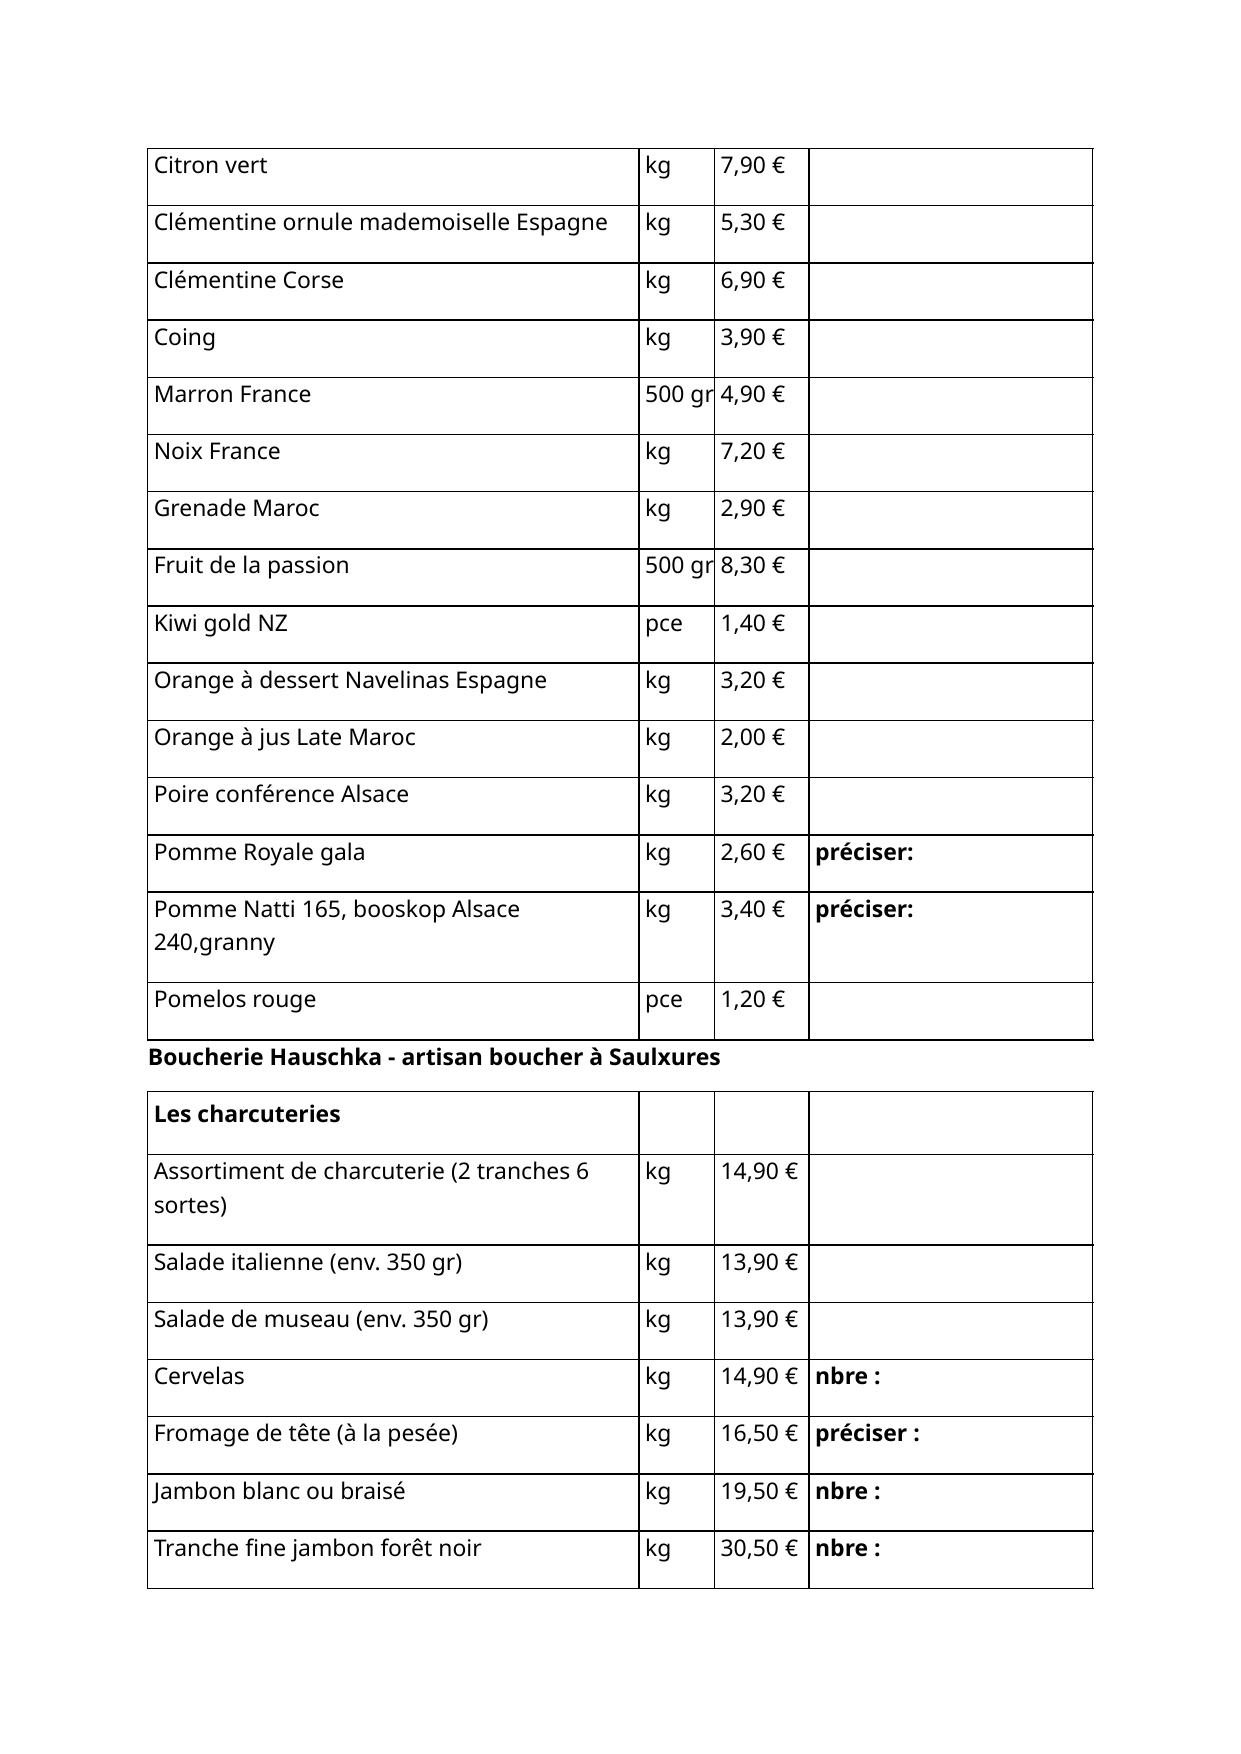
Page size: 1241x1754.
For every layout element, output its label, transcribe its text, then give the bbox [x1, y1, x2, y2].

table_cell kg [640, 206, 714, 262]
table_cell nbre : [810, 1532, 1092, 1587]
table_cell 13,90 € [715, 1246, 808, 1301]
table_cell 5,30 € [715, 206, 808, 262]
table_cell 6,90 € [715, 264, 808, 319]
table_cell 4,90 € [715, 378, 808, 433]
table_cell 3,40 € [715, 893, 808, 982]
table_cell Salade italienne (env. 350 gr) [148, 1246, 638, 1301]
table_cell Coing [148, 321, 638, 376]
table_header [640, 1092, 714, 1154]
table_cell 7,90 € [715, 149, 808, 205]
table_cell kg [640, 778, 714, 834]
table_cell 3,20 € [715, 664, 808, 719]
table_cell [810, 1155, 1092, 1244]
table_cell Jambon blanc ou braisé [148, 1475, 638, 1530]
table_cell kg [640, 893, 714, 982]
table_cell 500 gr [640, 378, 714, 433]
table_cell kg [640, 321, 714, 376]
table_cell 16,50 € [715, 1417, 808, 1473]
table_cell [810, 321, 1092, 376]
table_cell kg [640, 836, 714, 891]
table_cell [810, 778, 1092, 834]
table_cell [810, 378, 1092, 433]
table_cell kg [640, 435, 714, 491]
table_cell [810, 492, 1092, 548]
table_cell 3,20 € [715, 778, 808, 834]
table_cell [810, 721, 1092, 777]
table_cell Salade de museau (env. 350 gr) [148, 1303, 638, 1359]
table_cell kg [640, 264, 714, 319]
table_cell nbre : [810, 1475, 1092, 1530]
table_cell Grenade Maroc [148, 492, 638, 548]
table_cell kg [640, 492, 714, 548]
table_cell Citron vert [148, 149, 638, 205]
table_cell kg [640, 149, 714, 205]
table_cell Clémentine Corse [148, 264, 638, 319]
table_cell Orange à jus Late Maroc [148, 721, 638, 777]
table_cell nbre : [810, 1360, 1092, 1416]
table_cell préciser : [810, 1417, 1092, 1473]
table_cell [810, 664, 1092, 719]
table_cell pce [640, 983, 714, 1039]
table_cell 8,30 € [715, 550, 808, 605]
table_cell [810, 550, 1092, 605]
table_cell Fruit de la passion [148, 550, 638, 605]
table_cell [810, 149, 1092, 205]
table_cell Pomme Royale gala [148, 836, 638, 891]
table_cell [810, 206, 1092, 262]
table_cell [810, 1303, 1092, 1359]
table_cell kg [640, 1532, 714, 1587]
table_header [715, 1092, 808, 1154]
table_cell 2,60 € [715, 836, 808, 891]
table_cell Noix France [148, 435, 638, 491]
table_cell 3,90 € [715, 321, 808, 376]
table_cell Cervelas [148, 1360, 638, 1416]
table_cell kg [640, 1475, 714, 1530]
table_cell Fromage de tête (à la pesée) [148, 1417, 638, 1473]
table_cell 2,00 € [715, 721, 808, 777]
table_cell Kiwi gold NZ [148, 607, 638, 662]
table_cell 1,40 € [715, 607, 808, 662]
table_cell pce [640, 607, 714, 662]
table_cell 13,90 € [715, 1303, 808, 1359]
table_cell kg [640, 664, 714, 719]
table_cell 14,90 € [715, 1360, 808, 1416]
table_cell Orange à dessert Navelinas Espagne [148, 664, 638, 719]
table_cell 30,50 € [715, 1532, 808, 1587]
table_cell kg [640, 1246, 714, 1301]
table_cell Tranche fine jambon forêt noir [148, 1532, 638, 1587]
table_cell kg [640, 1303, 714, 1359]
table_cell 2,90 € [715, 492, 808, 548]
table_cell Poire conférence Alsace [148, 778, 638, 834]
table_cell [810, 983, 1092, 1039]
table_cell Pomme Natti 165, booskop Alsace 240,granny [148, 893, 638, 982]
table_cell kg [640, 1417, 714, 1473]
table_header [810, 1092, 1092, 1154]
table_cell 1,20 € [715, 983, 808, 1039]
table_cell kg [640, 1155, 714, 1244]
table_cell Clémentine ornule mademoiselle Espagne [148, 206, 638, 262]
table_cell [810, 435, 1092, 491]
table_cell 7,20 € [715, 435, 808, 491]
table_cell préciser: [810, 836, 1092, 891]
table_cell 14,90 € [715, 1155, 808, 1244]
table_cell 19,50 € [715, 1475, 808, 1530]
table_cell Pomelos rouge [148, 983, 638, 1039]
table_cell préciser: [810, 893, 1092, 982]
table_cell Marron France [148, 378, 638, 433]
text Boucherie Hauschka - artisan boucher à Saulxures [148, 1041, 1093, 1072]
table_cell kg [640, 1360, 714, 1416]
table_cell [810, 1246, 1092, 1301]
table_header Les charcuteries [148, 1092, 638, 1154]
table_cell [810, 264, 1092, 319]
table_cell kg [640, 721, 714, 777]
table_cell 500 gr [640, 550, 714, 605]
table_cell [810, 607, 1092, 662]
table_cell Assortiment de charcuterie (2 tranches 6 sortes) [148, 1155, 638, 1244]
